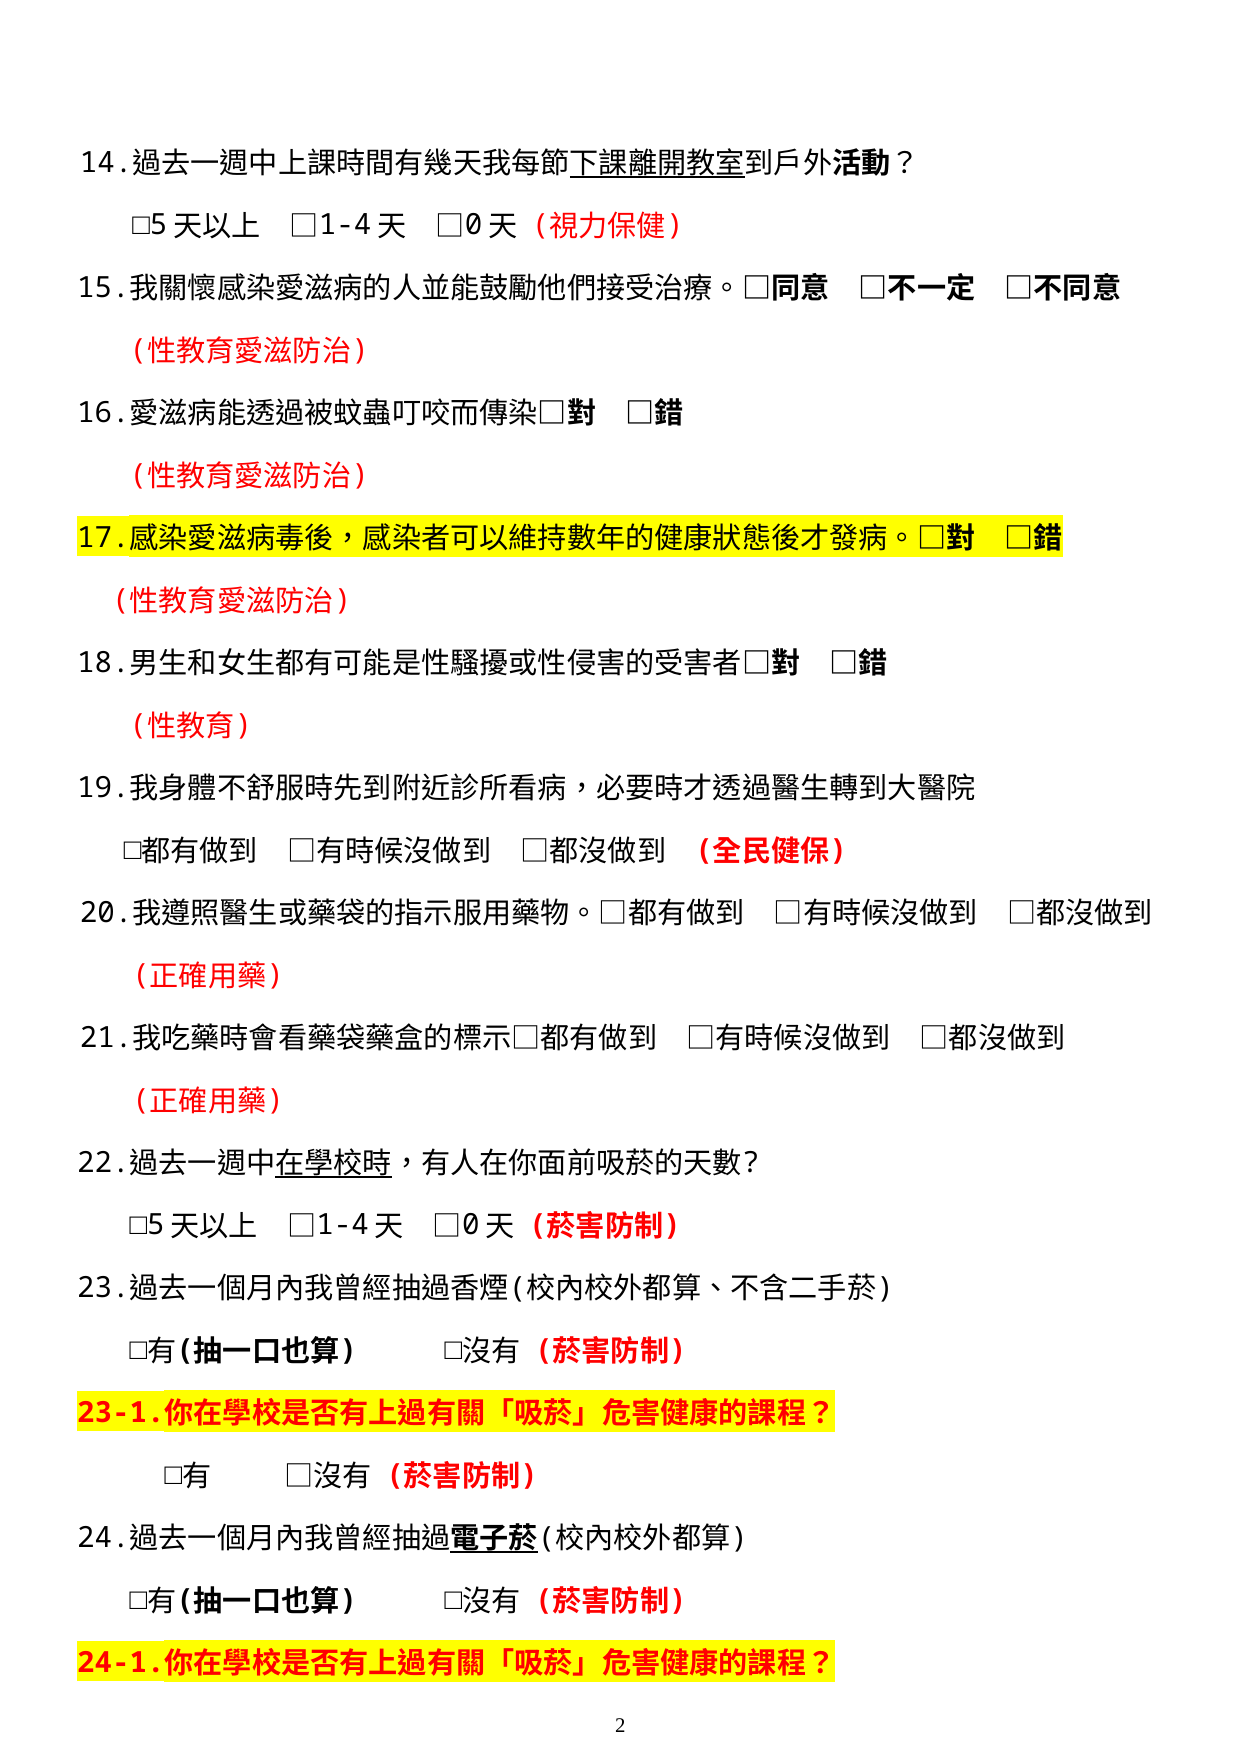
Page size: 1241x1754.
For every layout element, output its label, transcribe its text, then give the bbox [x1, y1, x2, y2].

text 24.過去一個月內我曾經抽過電子菸(校內校外都算) [77, 1494, 1163, 1557]
text 17.感染愛滋病毒後，感染者可以維持數年的健康狀態後才發病。□對 □錯 [77, 494, 1163, 557]
text 15.我關懷感染愛滋病的人並能鼓勵他們接受治療。□同意 □不一定 □不同意 [77, 244, 1163, 307]
text 20.我遵照醫生或藥袋的指示服用藥物。□都有做到 □有時候沒做到 □都沒做到 [79, 869, 1163, 932]
text □有(抽一口也算) □沒有 (菸害防制) [77, 1307, 1163, 1369]
text (性教育愛滋防治) [77, 432, 1163, 494]
text □5天以上 □1-4天 □0天 (菸害防制) [77, 1182, 1163, 1244]
text □都有做到 □有時候沒做到 □都沒做到 (全民健保) [77, 807, 1163, 869]
text 16.愛滋病能透過被蚊蟲叮咬而傳染□對 □錯 [77, 369, 1163, 432]
text (性教育愛滋防治) [77, 307, 1163, 369]
text (正確用藥) 21.我吃藥時會看藥袋藥盒的標示□都有做到 □有時候沒做到 □都沒做到 [79, 932, 1163, 1057]
text 22.過去一週中在學校時，有人在你面前吸菸的天數? [77, 1119, 1163, 1182]
text 14.過去一週中上課時間有幾天我每節下課離開教室到戶外活動？ [79, 119, 1163, 182]
text 23-1.你在學校是否有上過有關「吸菸」危害健康的課程？ [77, 1369, 1163, 1432]
text □有 □沒有 (菸害防制) [77, 1432, 1163, 1494]
text (性教育) [77, 682, 1163, 744]
text 18.男生和女生都有可能是性騷擾或性侵害的受害者□對 □錯 [77, 619, 1163, 682]
text □5天以上 □1-4天 □0天 (視力保健) [79, 182, 1163, 244]
text □有(抽一口也算) □沒有 (菸害防制) [77, 1557, 1163, 1619]
text 23.過去一個月內我曾經抽過香煙(校內校外都算、不含二手菸) [77, 1244, 1163, 1307]
text (正確用藥) [79, 1057, 1163, 1119]
text 19.我身體不舒服時先到附近診所看病，必要時才透過醫生轉到大醫院 [77, 744, 1163, 807]
text (性教育愛滋防治) [77, 557, 1163, 619]
text 24-1.你在學校是否有上過有關「吸菸」危害健康的課程？ [77, 1619, 1163, 1682]
